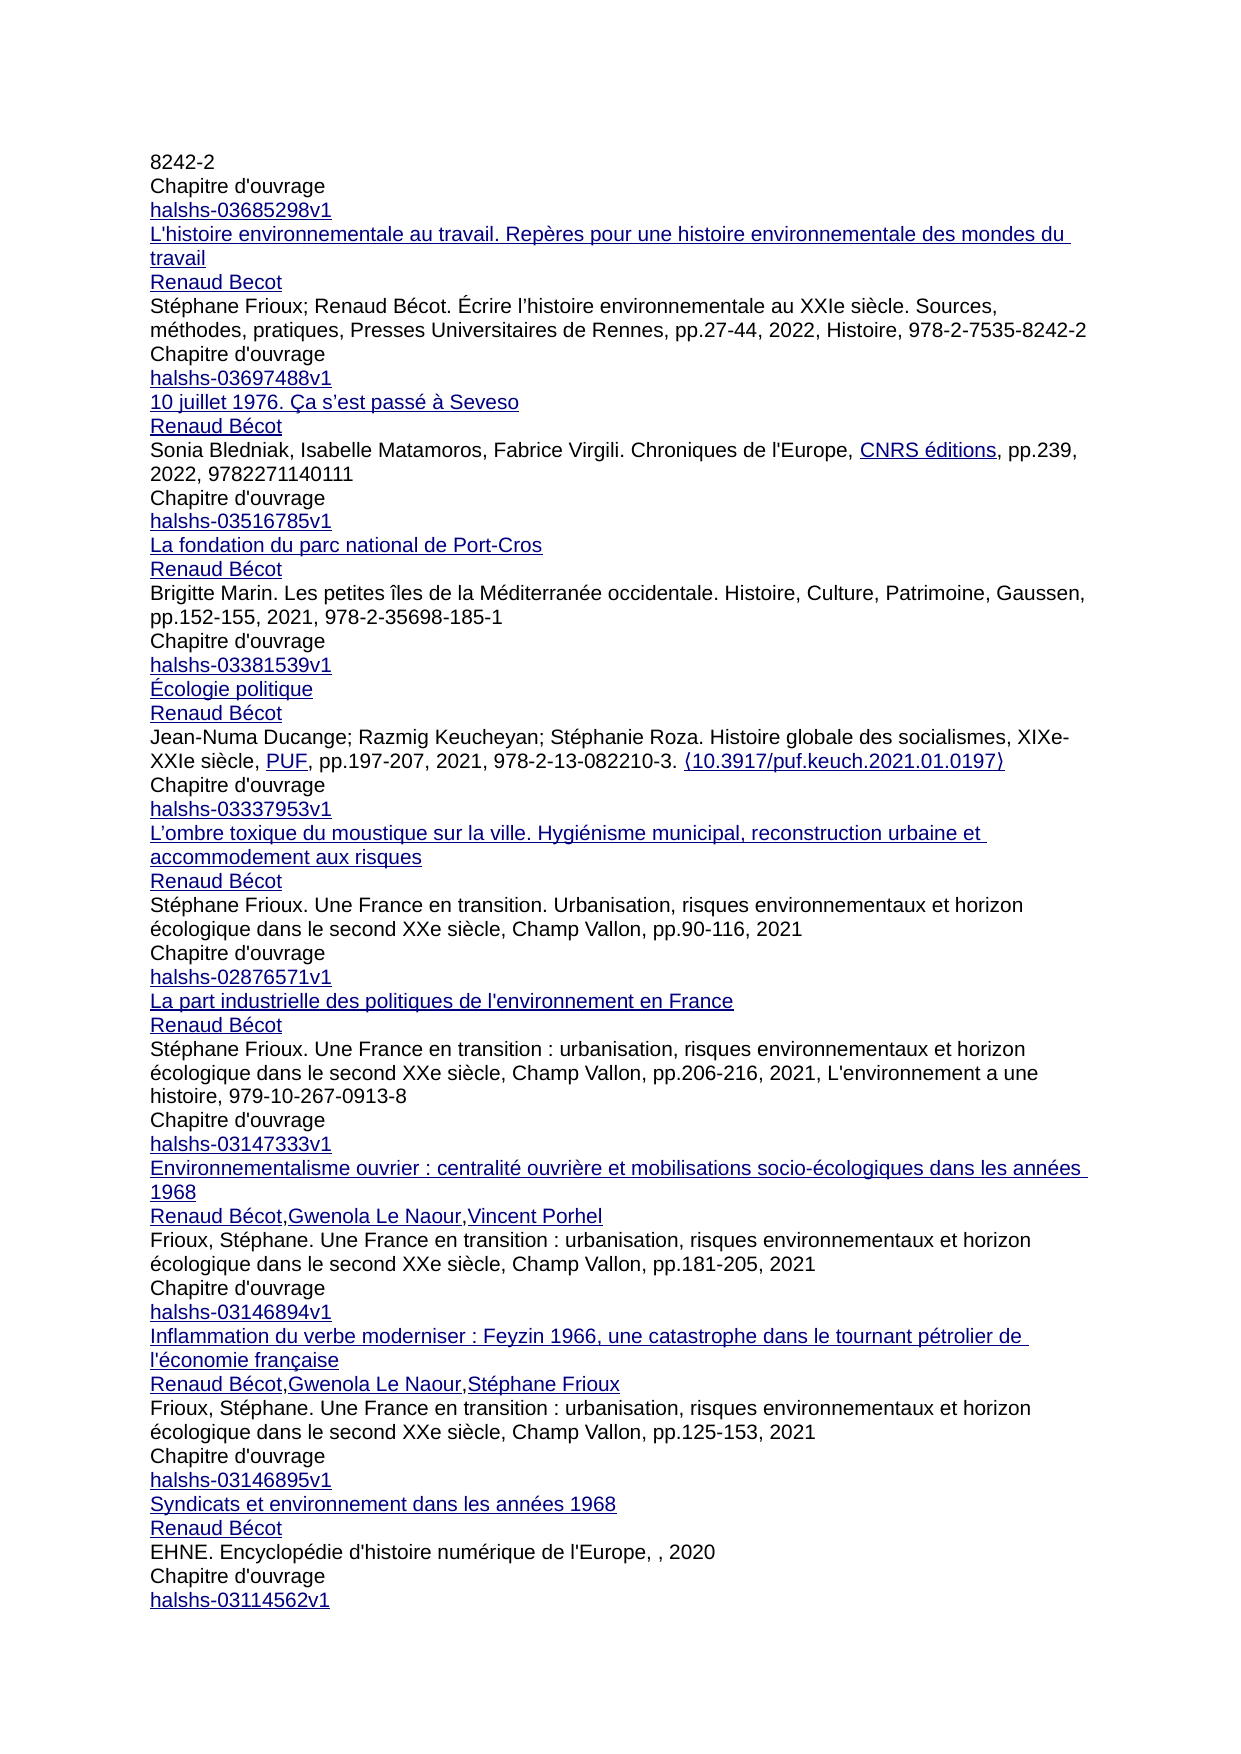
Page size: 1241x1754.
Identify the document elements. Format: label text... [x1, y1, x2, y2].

table_cell L’ombre toxique du moustique sur la ville. Hygiénisme municipal, reconstruction urbaine et accommodement aux risques Renaud Bécot Stéphane Frioux. Une France en transition. Urbanisation, risques environnementaux et horizon écologique dans le second XXe siècle, Champ Vallon, pp.90-116, 2021 Chapitre d'ouvrage halshs-02876571v1 [150, 821, 1090, 988]
table_cell La part industrielle des politiques de l'environnement en France Renaud Bécot Stéphane Frioux. Une France en transition : urbanisation, risques environnementaux et horizon écologique dans le second XXe siècle, Champ Vallon, pp.206-216, 2021, L'environnement a une histoire, 979-10-267-0913-8 Chapitre d'ouvrage halshs-03147333v1 [150, 989, 1090, 1156]
table_cell L'histoire environnementale au travail. Repères pour une histoire environnementale des mondes du travail Renaud Becot Stéphane Frioux; Renaud Bécot. Écrire l’histoire environnementale au XXIe siècle. Sources, méthodes, pratiques, Presses Universitaires de Rennes, pp.27-44, 2022, Histoire, 978-2-7535-8242-2 Chapitre d'ouvrage halshs-03697488v1 [150, 222, 1090, 389]
table_cell Inflammation du verbe moderniser : Feyzin 1966, une catastrophe dans le tournant pétrolier de l'économie française Renaud Bécot,Gwenola Le Naour,Stéphane Frioux Frioux, Stéphane. Une France en transition : urbanisation, risques environnementaux et horizon écologique dans le second XXe siècle, Champ Vallon, pp.125-153, 2021 Chapitre d'ouvrage halshs-03146895v1 [150, 1324, 1090, 1492]
table_cell Environnementalisme ouvrier : centralité ouvrière et mobilisations socio-écologiques dans les années 1968 Renaud Bécot,Gwenola Le Naour,Vincent Porhel Frioux, Stéphane. Une France en transition : urbanisation, risques environnementaux et horizon écologique dans le second XXe siècle, Champ Vallon, pp.181-205, 2021 Chapitre d'ouvrage halshs-03146894v1 [150, 1156, 1090, 1324]
table_cell La fondation du parc national de Port-Cros Renaud Bécot Brigitte Marin. Les petites îles de la Méditerranée occidentale. Histoire, Culture, Patrimoine, Gaussen, pp.152-155, 2021, 978-2-35698-185-1 Chapitre d'ouvrage halshs-03381539v1 [150, 533, 1090, 677]
table_cell Écologie politique Renaud Bécot Jean-Numa Ducange; Razmig Keucheyan; Stéphanie Roza. Histoire globale des socialismes, XIXe-XXIe siècle, PUF, pp.197-207, 2021, 978-2-13-082210-3. ⟨10.3917/puf.keuch.2021.01.0197⟩ Chapitre d'ouvrage halshs-03337953v1 [150, 677, 1090, 821]
table_cell 8242-2 Chapitre d'ouvrage halshs-03685298v1 [150, 150, 1090, 222]
table_cell 10 juillet 1976. Ça s’est passé à Seveso Renaud Bécot Sonia Bledniak, Isabelle Matamoros, Fabrice Virgili. Chroniques de l'Europe, CNRS éditions, pp.239, 2022, 9782271140111 Chapitre d'ouvrage halshs-03516785v1 [150, 390, 1090, 533]
table_cell Syndicats et environnement dans les années 1968 Renaud Bécot EHNE. Encyclopédie d'histoire numérique de l'Europe, , 2020 Chapitre d'ouvrage halshs-03114562v1 [150, 1492, 1090, 1611]
